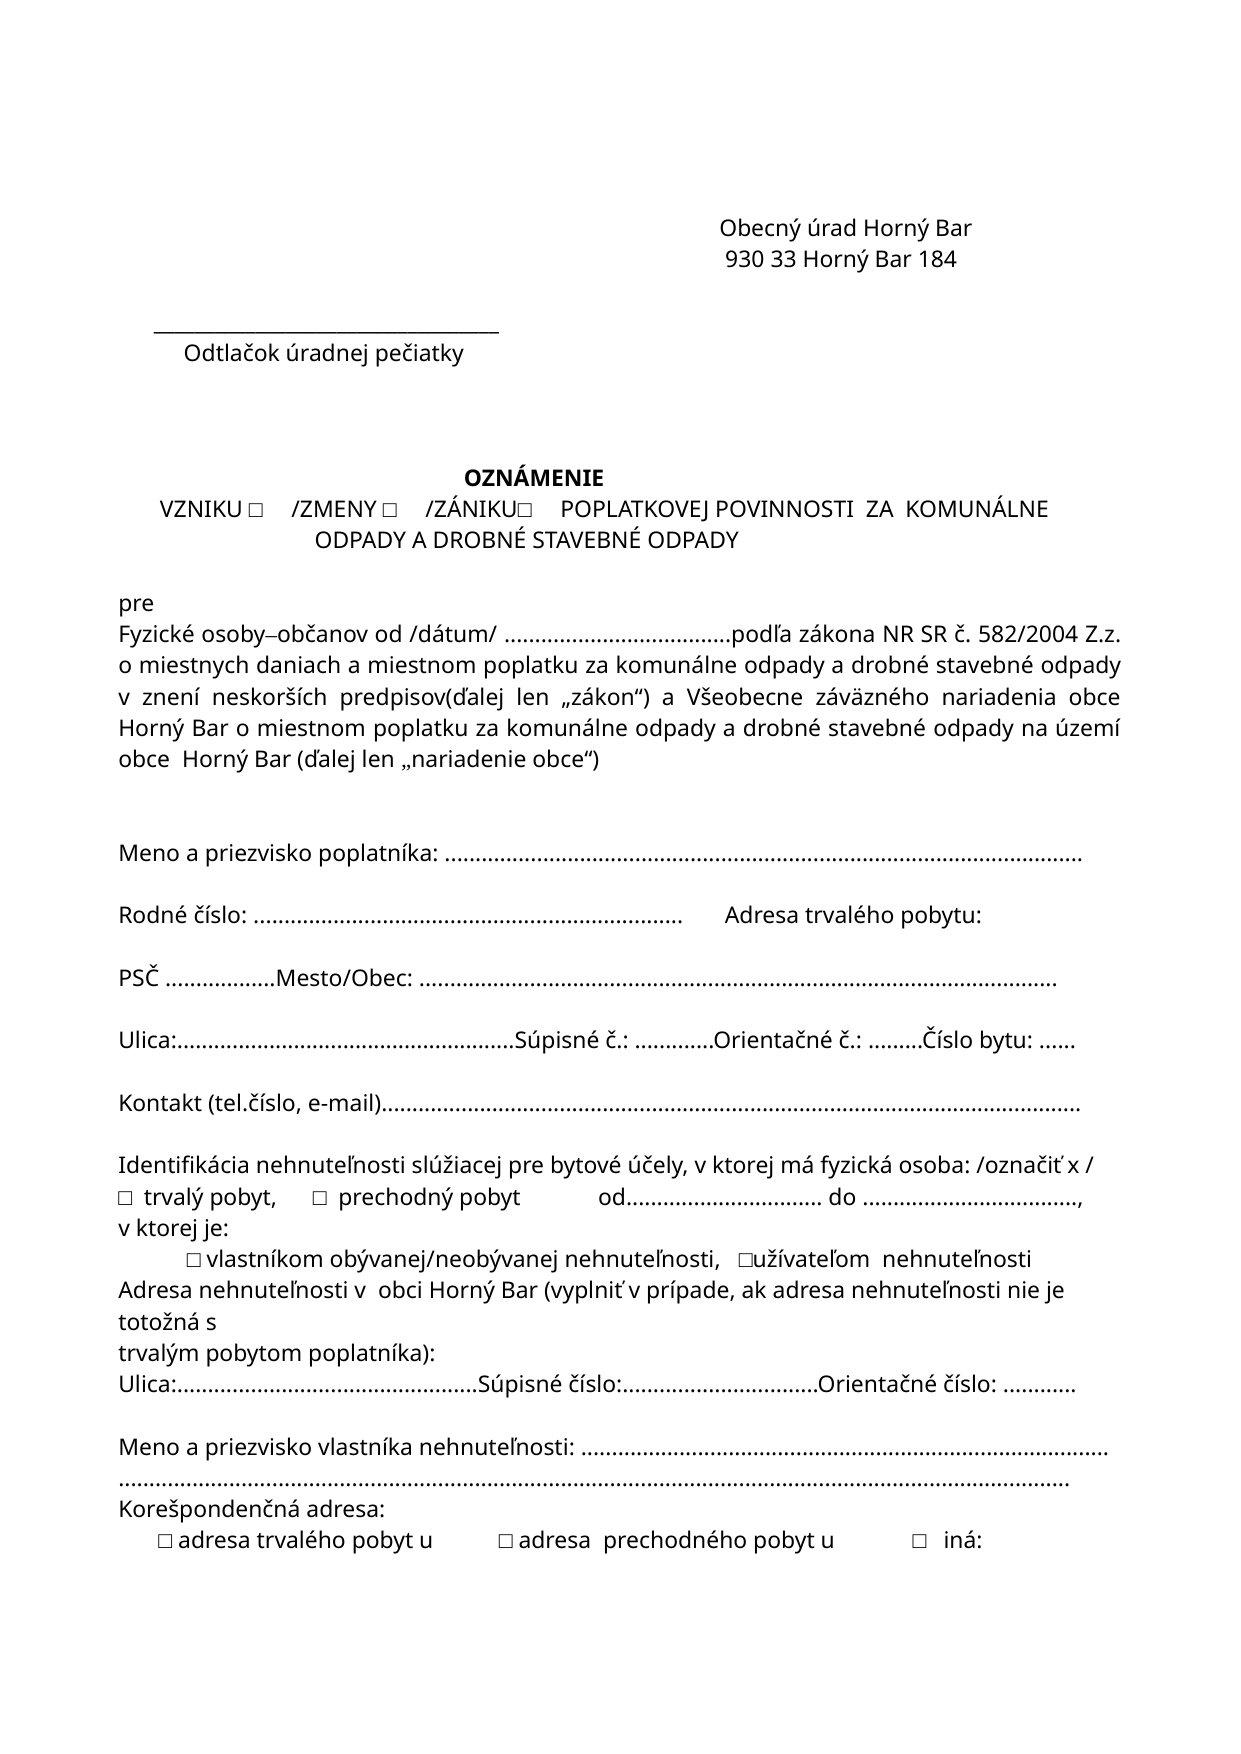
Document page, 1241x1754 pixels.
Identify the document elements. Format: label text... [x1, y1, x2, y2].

text Korešpondenčná adresa: [118, 1493, 1122, 1524]
text Ulica:.................................................Súpisné číslo:................................Orientačné číslo: ............ [118, 1368, 1122, 1399]
text PSČ ..................Mesto/Obec: ........................................................................................................ [118, 962, 1122, 993]
text v ktorej je: [118, 1212, 1122, 1243]
text Fyzické osoby–občanov od /dátum/ .....................................podľa zákona NR SR č. 582/2004 Z.z. o miestnych daniach a miestnom poplatku za komunálne odpady a drobné stavebné odpady v znení neskorších predpisov(ďalej len „zákon“) a Všeobecne záväzného nariadenia obce Horný Bar o miestnom poplatku za komunálne odpady a drobné stavebné odpady na území obce Horný Bar (ďalej len „nariadenie obce“) [118, 618, 1122, 774]
text □ trvalý pobyt, □ prechodný pobyt od................................ do ..................................., [118, 1181, 1122, 1212]
text OZNÁMENIE [118, 462, 1122, 493]
text Meno a priezvisko poplatníka: ........................................................................................................ [118, 837, 1122, 868]
text Rodné číslo: ...................................................................... Adresa trvalého pobytu: [118, 899, 1122, 931]
text □ adresa trvalého pobyt u □ adresa prechodného pobyt u □ iná: [118, 1524, 1122, 1556]
text Meno a priezvisko vlastníka nehnuteľnosti: ...................................................................................... [118, 1431, 1122, 1462]
text ........................................................................................................................................................... [118, 1462, 1122, 1493]
text VZNIKU □ /ZMENY □ /ZÁNIKU□ POPLATKOVEJ POVINNOSTI ZA KOMUNÁLNE [118, 493, 1122, 524]
text Identifikácia nehnuteľnosti slúžiacej pre bytové účely, v ktorej má fyzická osoba: /označiť x / [118, 1149, 1122, 1181]
text pre [118, 587, 1122, 618]
text ODPADY A DROBNÉ STAVEBNÉ ODPADY [118, 524, 1122, 556]
text Kontakt (tel.číslo, e-mail).................................................................................................................. [118, 1087, 1122, 1118]
text __________________________________ [118, 306, 1122, 337]
text Adresa nehnuteľnosti v obci Horný Bar (vyplniť v prípade, ak adresa nehnuteľnosti nie je totožná s [118, 1274, 1122, 1337]
text Ulica:.......................................................Súpisné č.: .............Orientačné č.: .........Číslo bytu: ...... [118, 1024, 1122, 1056]
text 930 33 Horný Bar 184 [118, 243, 1122, 274]
text Obecný úrad Horný Bar [118, 212, 1122, 243]
text □ vlastníkom obývanej/neobývanej nehnuteľnosti, □užívateľom nehnuteľnosti [118, 1243, 1122, 1274]
text trvalým pobytom poplatníka): [118, 1337, 1122, 1368]
text Odtlačok úradnej pečiatky [118, 337, 1122, 368]
